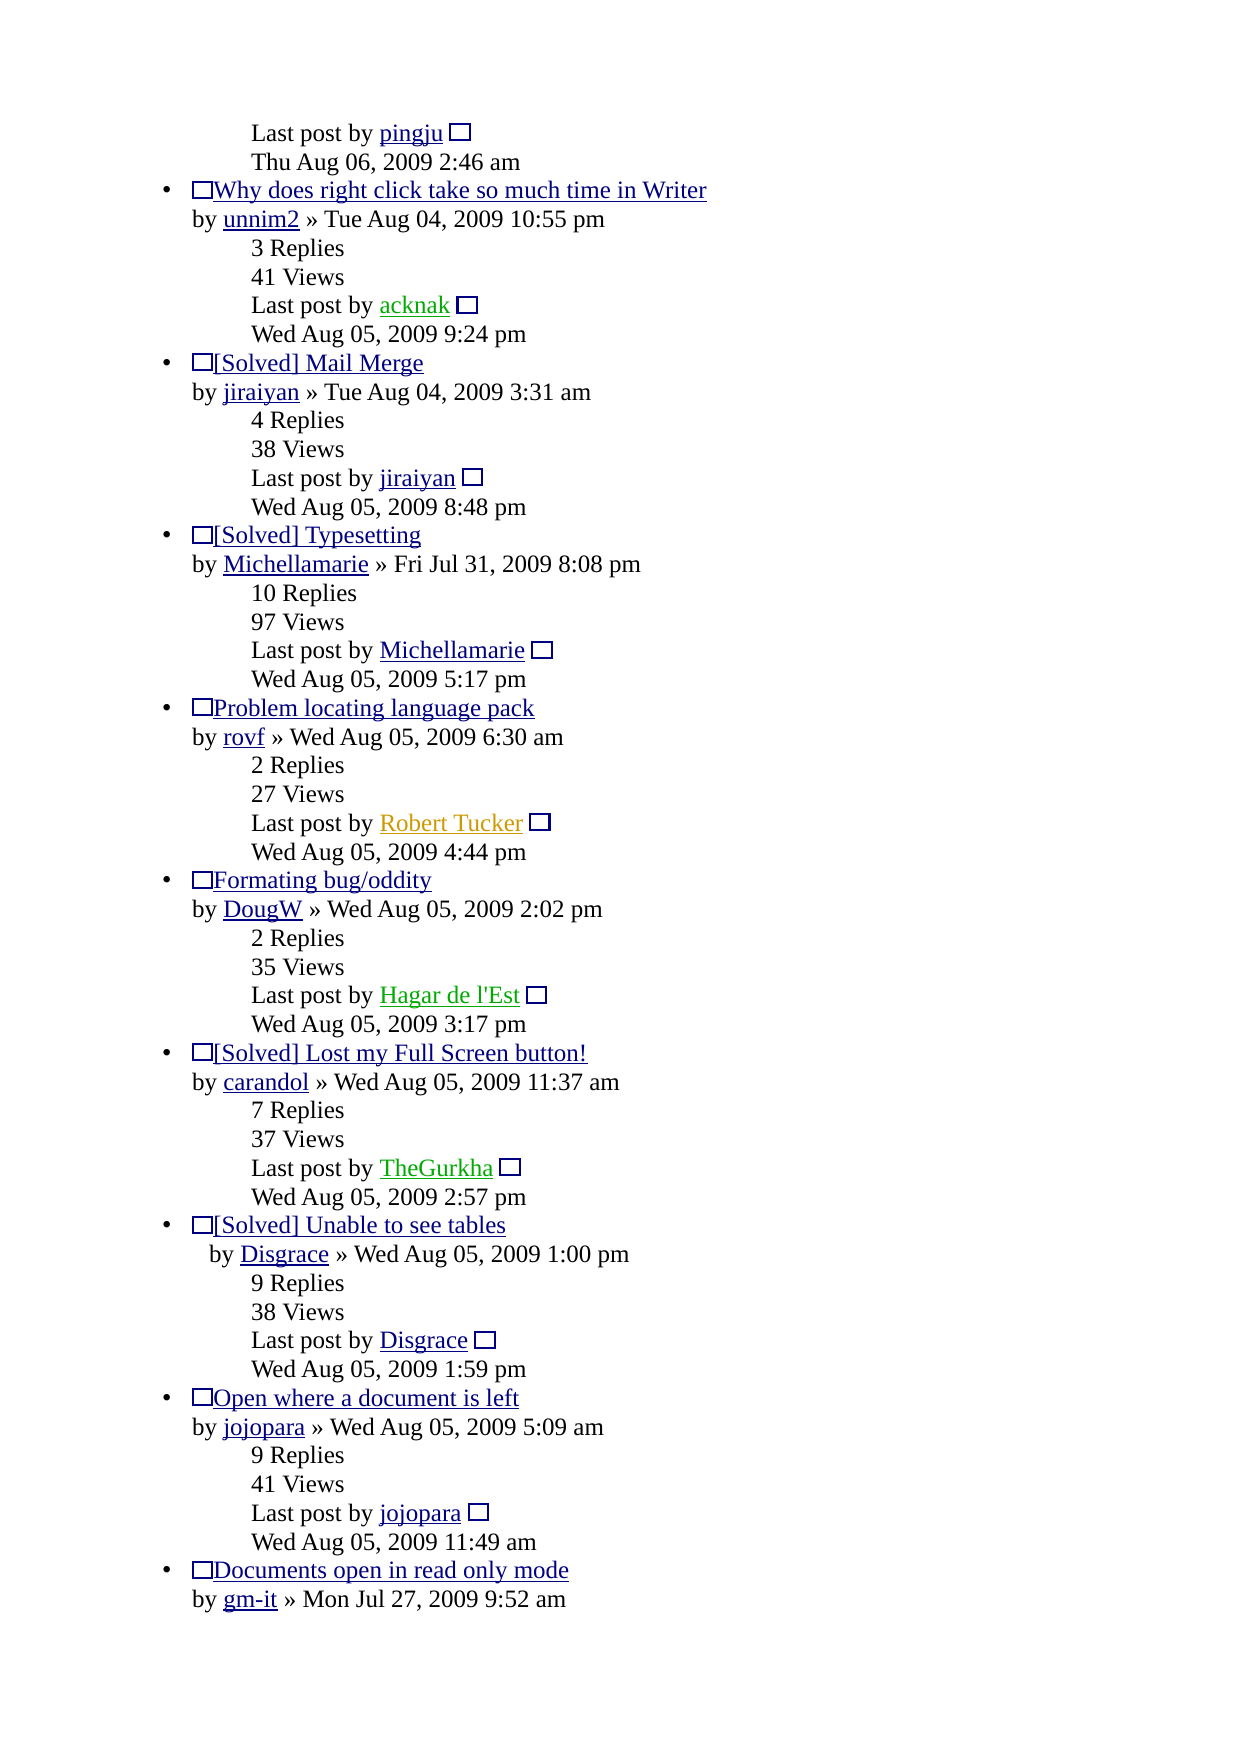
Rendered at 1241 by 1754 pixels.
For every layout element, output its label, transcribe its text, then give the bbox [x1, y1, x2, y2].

list 3 Replies [221, 233, 1122, 262]
list 2 Replies [221, 751, 1122, 779]
list 38 Views [221, 1297, 1122, 1326]
list 35 Views [221, 952, 1122, 981]
list Last post by acknak Wed Aug 05, 2009 9:24 pm [221, 291, 1122, 348]
subtitle Why does right click take so much time in Writer by unnim2 » Tue Aug 04, 2009 10:55 pm [162, 176, 1122, 233]
list 9 Replies [221, 1268, 1122, 1297]
subtitle Documents open in read only mode by gm-it » Mon Jul 27, 2009 9:52 am [162, 1556, 1122, 1613]
list Last post by jojopara Wed Aug 05, 2009 11:49 am [221, 1498, 1122, 1556]
subtitle [Solved] Unable to see tables by Disgrace » Wed Aug 05, 2009 1:00 pm [162, 1211, 1122, 1268]
subtitle [Solved] Lost my Full Screen button! by carandol » Wed Aug 05, 2009 11:37 am [162, 1038, 1122, 1096]
list 37 Views [221, 1124, 1122, 1153]
list 7 Replies [221, 1096, 1122, 1124]
list 41 Views [221, 262, 1122, 291]
subtitle Formating bug/oddity by DougW » Wed Aug 05, 2009 2:02 pm [162, 866, 1122, 923]
list 97 Views [221, 607, 1122, 636]
list Last post by jiraiyan Wed Aug 05, 2009 8:48 pm [221, 463, 1122, 521]
list 2 Replies [221, 923, 1122, 952]
list Last post by pingju Thu Aug 06, 2009 2:46 am [221, 118, 1122, 176]
list Last post by TheGurkha Wed Aug 05, 2009 2:57 pm [221, 1153, 1122, 1211]
list Last post by Michellamarie Wed Aug 05, 2009 5:17 pm [221, 636, 1122, 693]
list 41 Views [221, 1469, 1122, 1498]
subtitle [Solved] Mail Merge by jiraiyan » Tue Aug 04, 2009 3:31 am [162, 348, 1122, 406]
list Last post by Disgrace Wed Aug 05, 2009 1:59 pm [221, 1326, 1122, 1383]
list 38 Views [221, 434, 1122, 463]
subtitle [Solved] Typesetting by Michellamarie » Fri Jul 31, 2009 8:08 pm [162, 521, 1122, 578]
subtitle Problem locating language pack by rovf » Wed Aug 05, 2009 6:30 am [162, 693, 1122, 751]
list 9 Replies [221, 1441, 1122, 1469]
list Last post by Hagar de l'Est Wed Aug 05, 2009 3:17 pm [221, 981, 1122, 1038]
list Last post by Robert Tucker Wed Aug 05, 2009 4:44 pm [221, 808, 1122, 866]
list 4 Replies [221, 406, 1122, 434]
subtitle Open where a document is left by jojopara » Wed Aug 05, 2009 5:09 am [162, 1383, 1122, 1441]
list 27 Views [221, 779, 1122, 808]
list 10 Replies [221, 578, 1122, 607]
